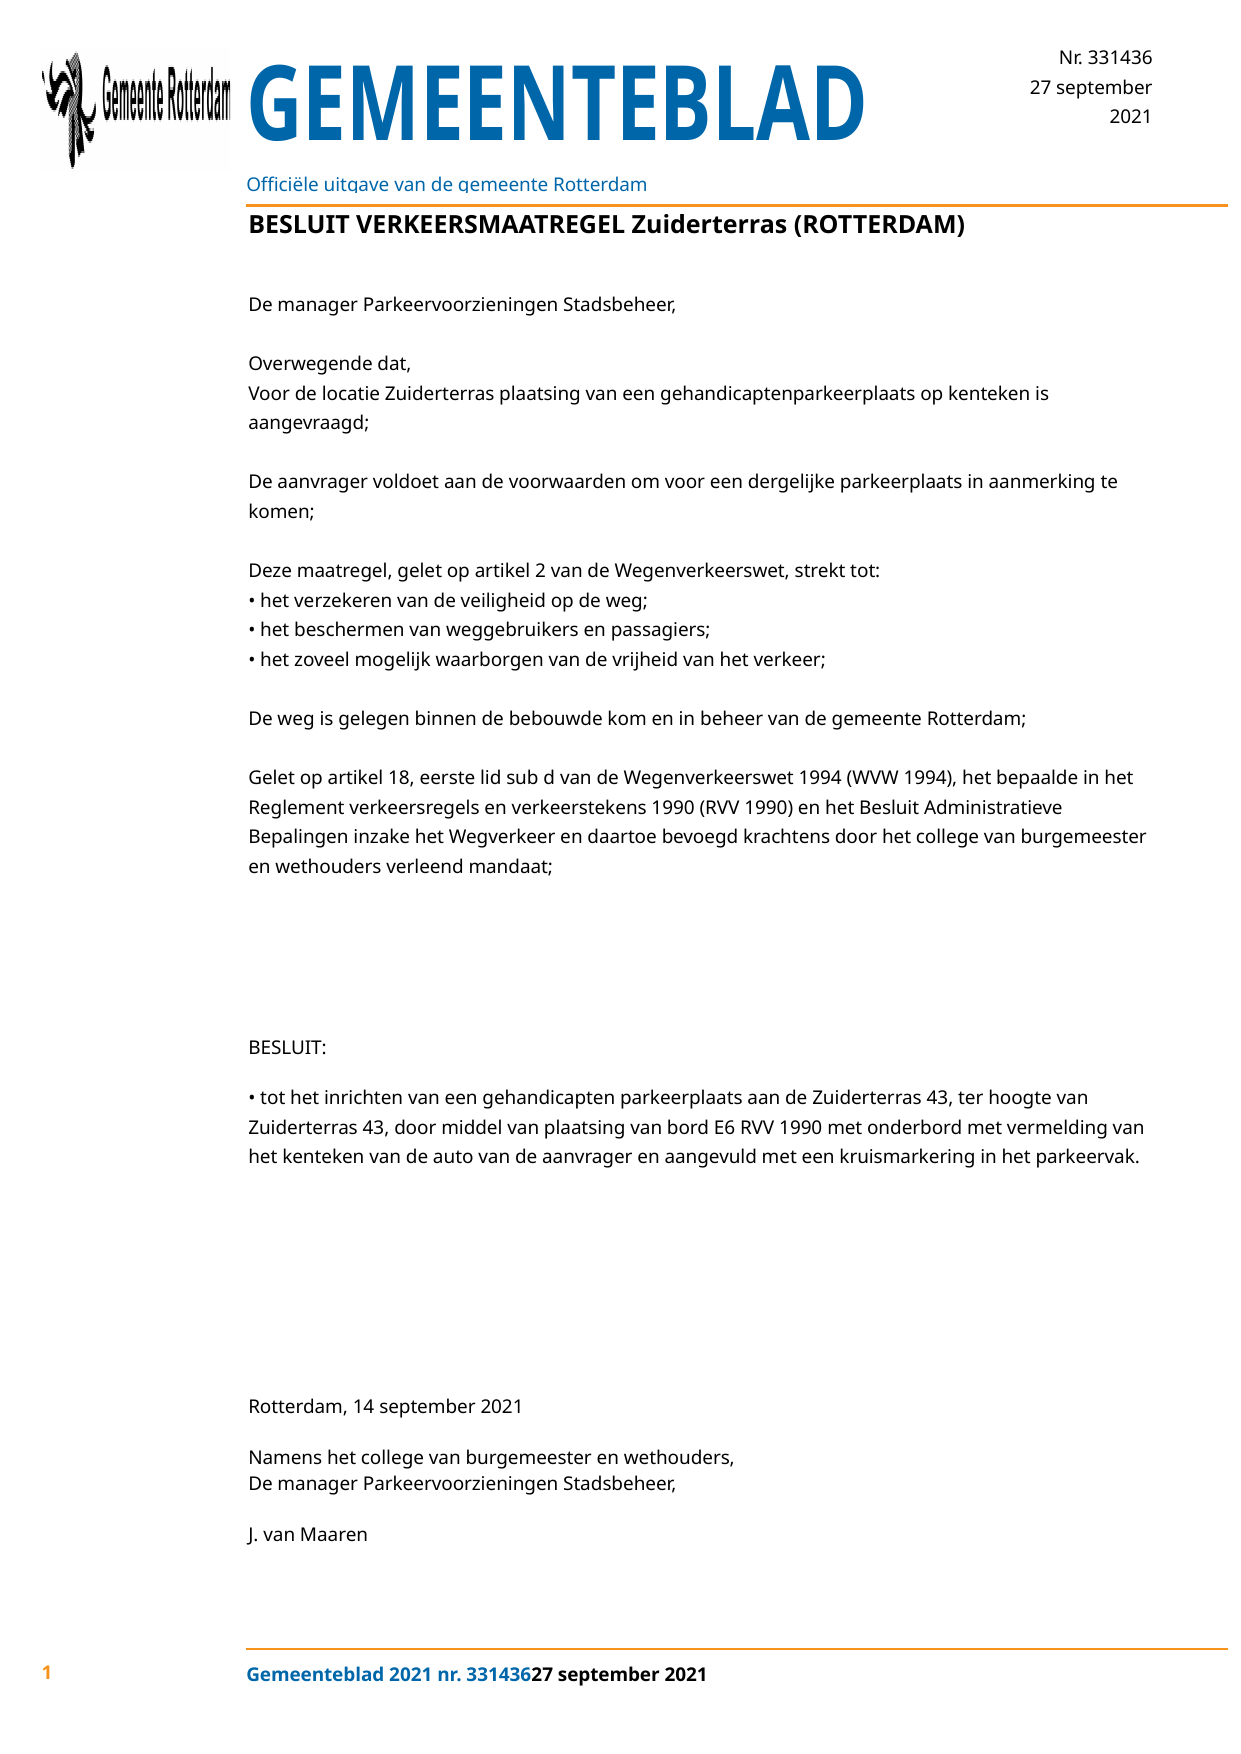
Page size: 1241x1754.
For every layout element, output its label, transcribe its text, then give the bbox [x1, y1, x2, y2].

text Rotterdam, 14 september 2021 [248, 1393, 1152, 1419]
text Overwegende dat, [248, 350, 1152, 376]
text Gelet op artikel 18, eerste lid sub d van de Wegenverkeerswet 1994 (WVW 1994), het bepaalde in het Reglement verkeersregels en verkeerstekens 1990 (RVV 1990) en het Besluit Administratieve Bepalingen inzake het Wegverkeer en daartoe bevoegd krachtens door het college van burgemeester en wethouders verleend mandaat; [248, 764, 1152, 879]
text • het verzekeren van de veiligheid op de weg; [248, 587, 1152, 613]
text De aanvrager voldoet aan de voorwaarden om voor een dergelijke parkeerplaats in aanmerking te komen; [248, 468, 1152, 524]
text • het zoveel mogelijk waarborgen van de vrijheid van het verkeer; [248, 646, 1152, 672]
picture [41, 47, 231, 172]
text De manager Parkeervoorzieningen Stadsbeheer, [248, 291, 1152, 317]
text BESLUIT VERKEERSMAATREGEL Zuiderterras (ROTTERDAM) [248, 207, 1152, 241]
text Namens het college van burgemeester en wethouders, [248, 1444, 1152, 1470]
text • tot het inrichten van een gehandicapten parkeerplaats aan de Zuiderterras 43, ter hoogte van Zuiderterras 43, door middel van plaatsing van bord E6 RVV 1990 met onderbord met vermelding van het kenteken van de auto van de aanvrager en aangevuld met een kruismarkering in het parkeervak. [248, 1084, 1152, 1169]
text BESLUIT: [248, 1034, 1152, 1060]
text J. van Maaren [248, 1522, 1152, 1547]
text De weg is gelegen binnen de bebouwde kom en in beheer van de gemeente Rotterdam; [248, 705, 1152, 731]
text • het beschermen van weggebruikers en passagiers; [248, 616, 1152, 642]
text Deze maatregel, gelet op artikel 2 van de Wegenverkeerswet, strekt tot: [248, 557, 1152, 583]
text Voor de locatie Zuiderterras plaatsing van een gehandicaptenparkeerplaats op kenteken is aangevraagd; [248, 380, 1152, 435]
text De manager Parkeervoorzieningen Stadsbeheer, [248, 1470, 1152, 1496]
